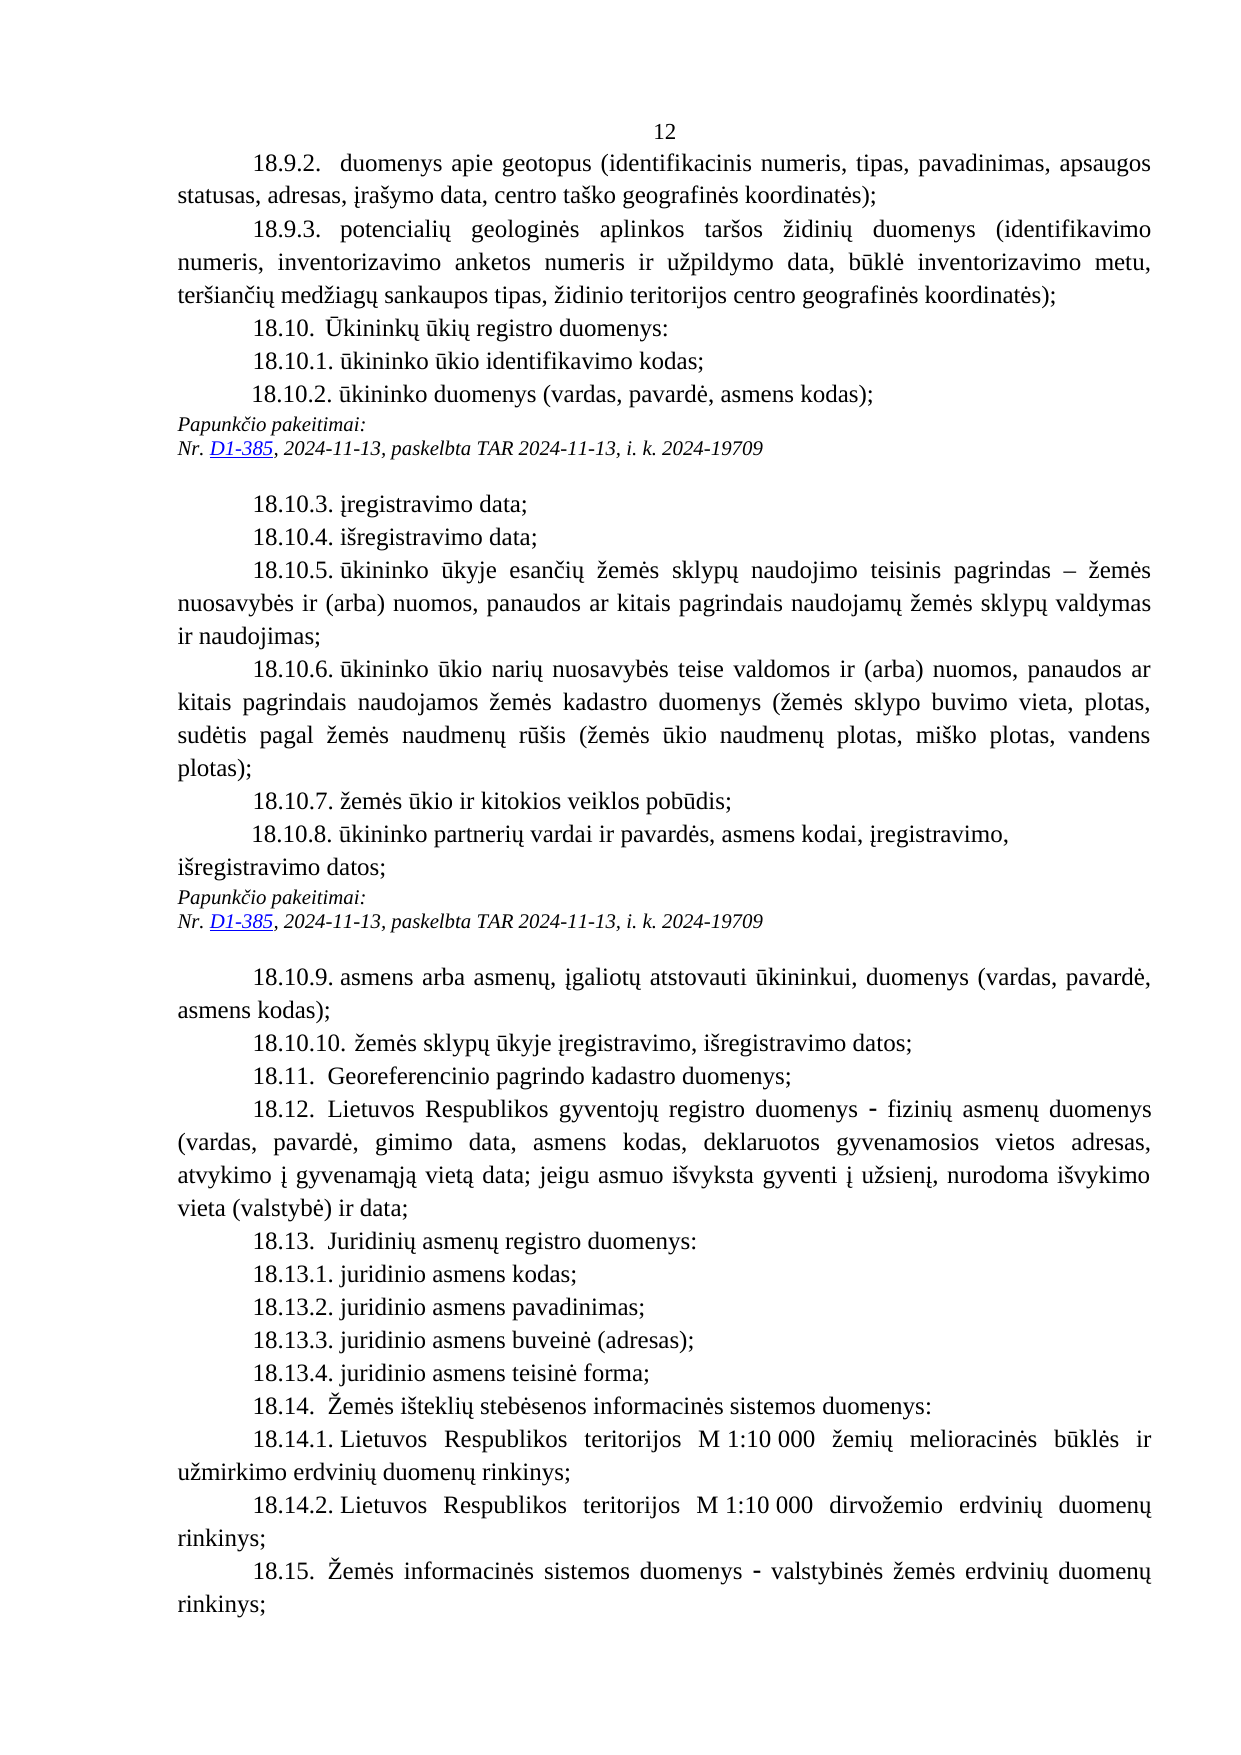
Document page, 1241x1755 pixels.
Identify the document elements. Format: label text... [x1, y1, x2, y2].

text 18.10.7. žemės ūkio ir kitokios veiklos pobūdis; [177, 786, 1152, 814]
text Papunkčio pakeitimai: [177, 412, 1152, 436]
text 18.10.5. ūkininko ūkyje esančių žemės sklypų naudojimo teisinis pagrindas – žemės nuosavybės ir (arba) nuomos, panaudos ar kitais pagrindais naudojamų žemės sklypų valdymas ir naudojimas; [177, 555, 1152, 649]
text Nr. D1-385, 2024-11-13, paskelbta TAR 2024-11-13, i. k. 2024-19709 [177, 909, 1152, 933]
text 18.10.9. asmens arba asmenų, įgaliotų atstovauti ūkininkui, duomenys (vardas, pavardė, asmens kodas); [177, 962, 1152, 1023]
text Papunkčio pakeitimai: [177, 885, 1152, 909]
text 18.13.4. juridinio asmens teisinė forma; [177, 1358, 1152, 1387]
text 18.13.3. juridinio asmens buveinė (adresas); [177, 1325, 1152, 1354]
text 18.10.4. išregistravimo data; [177, 522, 1152, 550]
text 18.9.3. potencialių geologinės aplinkos taršos židinių duomenys (identifikavimo numeris, inventorizavimo anketos numeris ir užpildymo data, būklė inventorizavimo metu, teršiančių medžiagų sankaupos tipas, židinio teritorijos centro geografinės koordinatės); [177, 214, 1152, 308]
text 18.13.1. juridinio asmens kodas; [177, 1259, 1152, 1288]
text 18.10.8. ūkininko partnerių vardai ir pavardės, asmens kodai, įregistravimo, išregistravimo datos; [177, 819, 1152, 881]
text 18.14.2. Lietuvos Respublikos teritorijos M 1:10 000 dirvožemio erdvinių duomenų rinkinys; [177, 1490, 1152, 1552]
text 18.14. Žemės išteklių stebėsenos informacinės sistemos duomenys: [177, 1391, 1152, 1420]
text 18.10.10. žemės sklypų ūkyje įregistravimo, išregistravimo datos; [177, 1028, 1152, 1057]
text 18.14.1. Lietuvos Respublikos teritorijos M 1:10 000 žemių melioracinės būklės ir užmirkimo erdvinių duomenų rinkinys; [177, 1424, 1152, 1486]
text 18.11. Georeferencinio pagrindo kadastro duomenys; [177, 1061, 1152, 1089]
text 18.10.6. ūkininko ūkio narių nuosavybės teise valdomos ir (arba) nuomos, panaudos ar kitais pagrindais naudojamos žemės kadastro duomenys (žemės sklypo buvimo vieta, plotas, sudėtis pagal žemės naudmenų rūšis (žemės ūkio naudmenų plotas, miško plotas, vandens plotas); [177, 654, 1152, 782]
text Nr. D1-385, 2024-11-13, paskelbta TAR 2024-11-13, i. k. 2024-19709 [177, 436, 1152, 460]
text 18.9.2. duomenys apie geotopus (identifikacinis numeris, tipas, pavadinimas, apsaugos statusas, adresas, įrašymo data, centro taško geografinės koordinatės); [177, 148, 1152, 209]
text 18.13.2. juridinio asmens pavadinimas; [177, 1292, 1152, 1321]
text 18.10.1. ūkininko ūkio identifikavimo kodas; [177, 346, 1152, 374]
text 18.10.3. įregistravimo data; [177, 489, 1152, 517]
text 18.10.2. ūkininko duomenys (vardas, pavardė, asmens kodas); [177, 379, 1152, 407]
text 18.13. Juridinių asmenų registro duomenys: [177, 1226, 1152, 1255]
text 18.10. Ūkininkų ūkių registro duomenys: [177, 313, 1152, 341]
text 18.15. Žemės informacinės sistemos duomenys  valstybinės žemės erdvinių duomenų rinkinys; [177, 1556, 1152, 1618]
text 18.12. Lietuvos Respublikos gyventojų registro duomenys  fizinių asmenų duomenys (vardas, pavardė, gimimo data, asmens kodas, deklaruotos gyvenamosios vietos adresas, atvykimo į gyvenamąją vietą data; jeigu asmuo išvyksta gyventi į užsienį, nurodoma išvykimo vieta (valstybė) ir data; [177, 1094, 1152, 1222]
